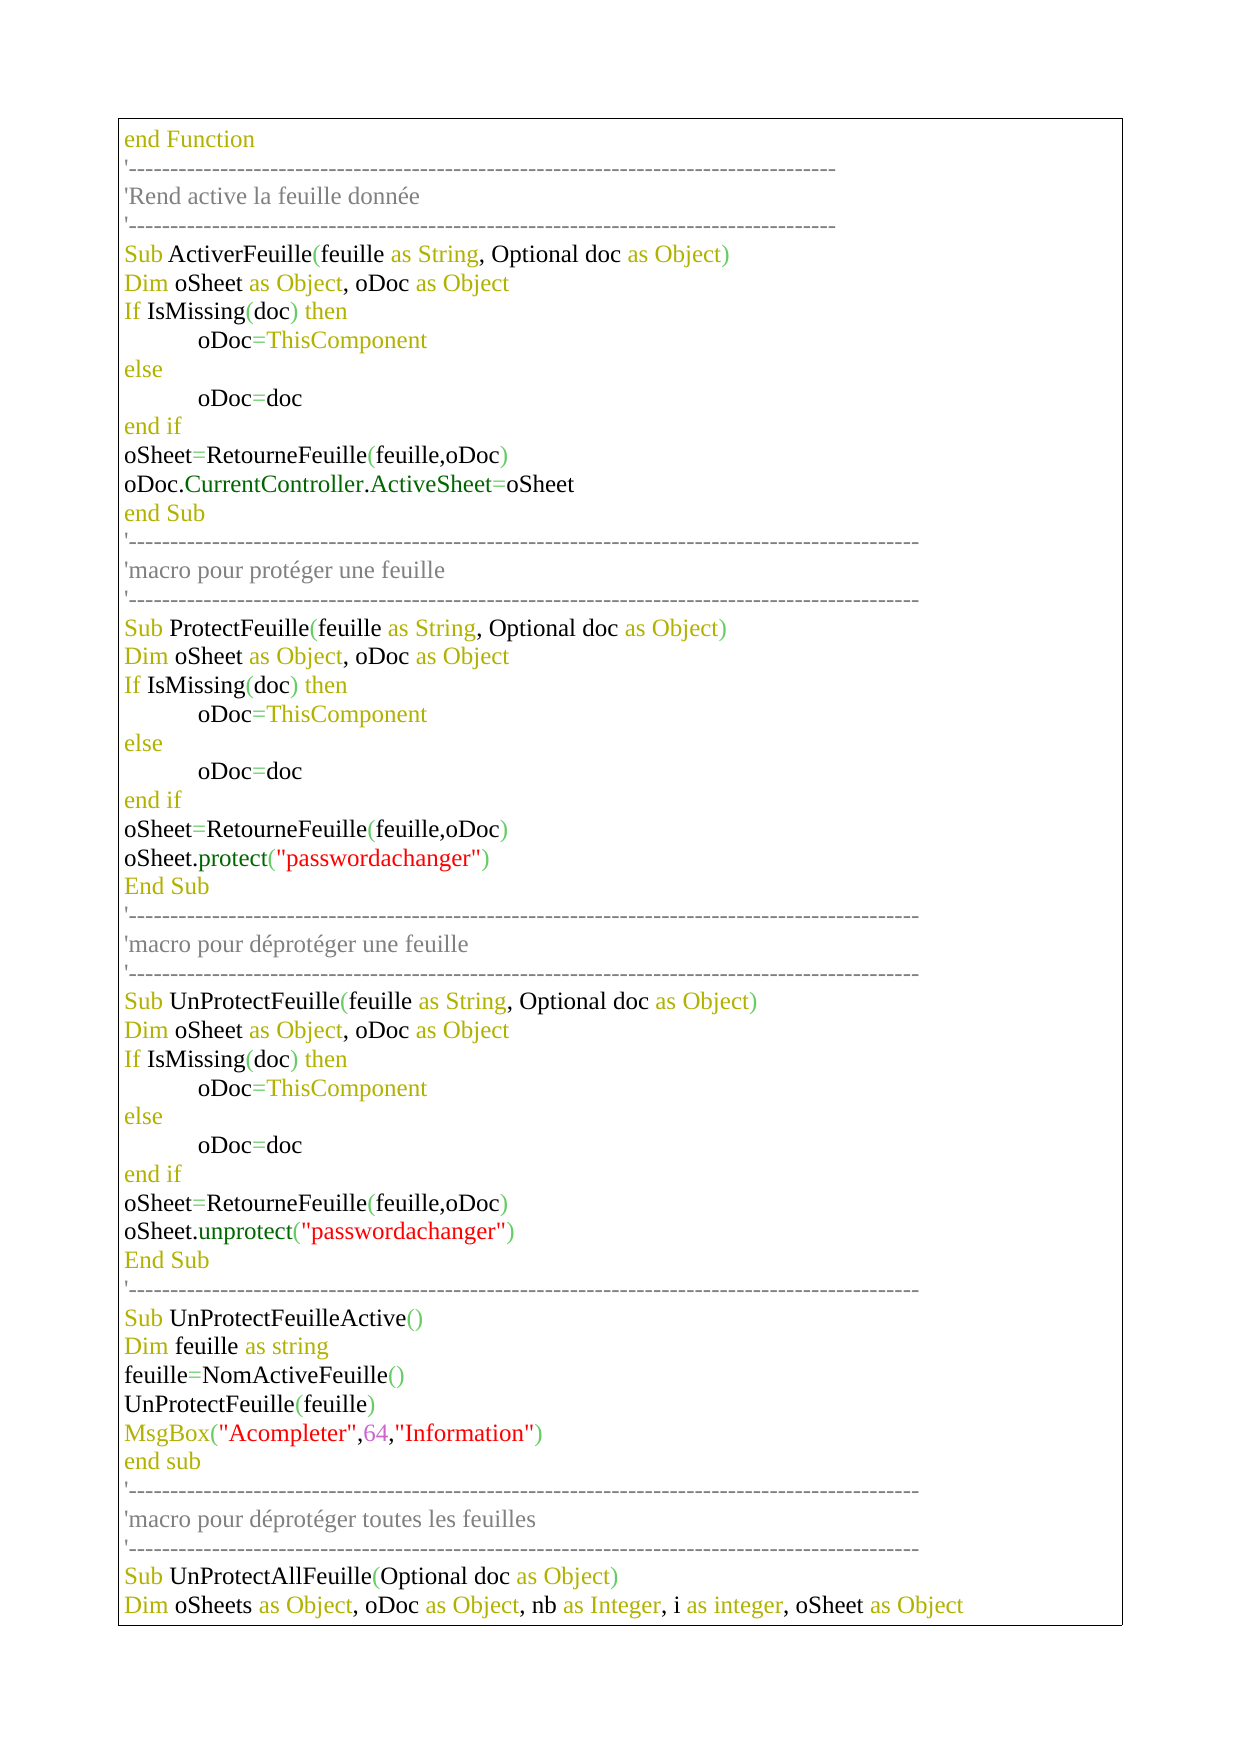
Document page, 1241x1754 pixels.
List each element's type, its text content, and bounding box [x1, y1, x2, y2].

table_header end Function '------------------------------------------------------------------------------------- 'Rend active la feuille donnée '------------------------------------------------------------------------------------- Sub ActiverFeuille(feuille as String, Optional doc as Object) Dim oSheet as Object, oDoc as Object If IsMissing(doc) then oDoc=ThisComponent else oDoc=doc end if oSheet=RetourneFeuille(feuille,oDoc) oDoc.CurrentController.ActiveSheet=oSheet end Sub '----------------------------------------------------------------------------------------------- 'macro pour protéger une feuille '----------------------------------------------------------------------------------------------- Sub ProtectFeuille(feuille as String, Optional doc as Object) Dim oSheet as Object, oDoc as Object If IsMissing(doc) then oDoc=ThisComponent else oDoc=doc end if oSheet=RetourneFeuille(feuille,oDoc) oSheet.protect("passwordachanger") End Sub '----------------------------------------------------------------------------------------------- 'macro pour déprotéger une feuille '----------------------------------------------------------------------------------------------- Sub UnProtectFeuille(feuille as String, Optional doc as Object) Dim oSheet as Object, oDoc as Object If IsMissing(doc) then oDoc=ThisComponent else oDoc=doc end if oSheet=RetourneFeuille(feuille,oDoc) oSheet.unprotect("passwordachanger") End Sub '----------------------------------------------------------------------------------------------- Sub UnProtectFeuilleActive() Dim feuille as string feuille=NomActiveFeuille() UnProtectFeuille(feuille) MsgBox("Acompleter",64,"Information") end sub '----------------------------------------------------------------------------------------------- 'macro pour déprotéger toutes les feuilles '----------------------------------------------------------------------------------------------- Sub UnProtectAllFeuille(Optional doc as Object) Dim oSheets as Object, oDoc as Object, nb as Integer, i as integer, oSheet as Object [119, 119, 1122, 1625]
